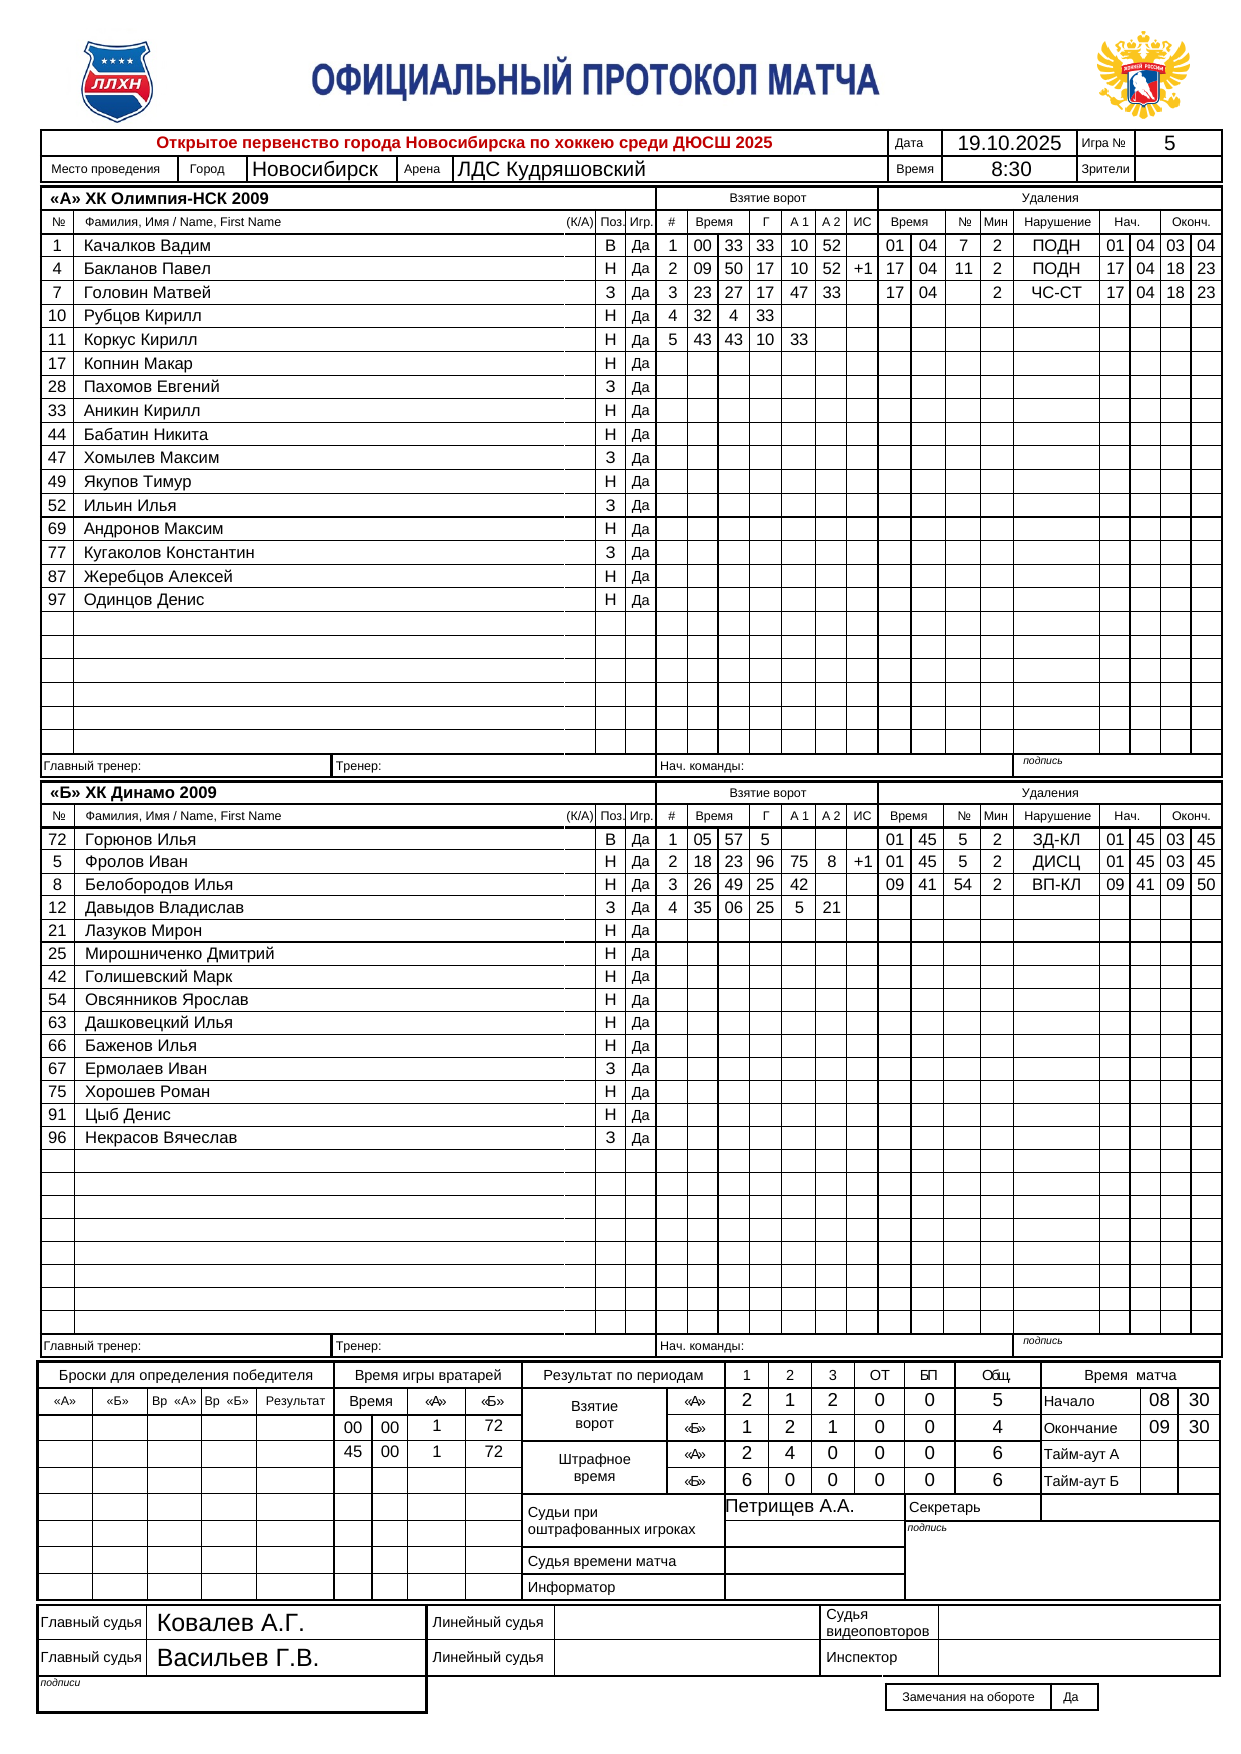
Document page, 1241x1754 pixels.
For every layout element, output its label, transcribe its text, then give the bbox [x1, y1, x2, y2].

table_cell 8:30 [943, 157, 1076, 181]
table_cell [879, 989, 910, 1011]
table_cell Время [688, 211, 749, 233]
table_cell Бакланов Павел [74, 257, 564, 280]
table_cell [39, 1468, 92, 1493]
table_cell [946, 730, 980, 753]
table_cell [1100, 730, 1129, 753]
table_cell [782, 1219, 815, 1241]
table_cell [1014, 943, 1099, 964]
table_cell [42, 636, 73, 658]
table_cell Да [626, 494, 655, 516]
table_cell [981, 1035, 1013, 1057]
table_cell [657, 1219, 687, 1241]
table_cell [1131, 1127, 1160, 1149]
table_cell [816, 989, 846, 1011]
table_cell Нач. команды: [657, 755, 1012, 776]
table_header «Б» ХК Динамо 2009 [42, 783, 655, 803]
table_cell [42, 1265, 74, 1287]
table_cell Да [626, 1081, 655, 1103]
table_cell [1014, 1081, 1099, 1103]
table_cell [981, 565, 1013, 587]
table_cell [657, 1173, 687, 1195]
table_cell [565, 1265, 595, 1287]
table_cell [944, 1265, 980, 1287]
table_cell [719, 376, 749, 398]
table_cell Информатор [523, 1575, 724, 1599]
table_cell [750, 920, 781, 941]
table_cell [1131, 1311, 1160, 1333]
table_cell [565, 1035, 595, 1057]
table_cell [1100, 565, 1129, 587]
table_cell 1 [769, 1389, 811, 1413]
table_cell Н [596, 966, 625, 987]
table_cell [1161, 896, 1190, 918]
table_header Время матча [1042, 1363, 1219, 1387]
table_cell [981, 896, 1013, 918]
table_cell [1100, 1219, 1129, 1241]
table_cell [565, 1196, 595, 1218]
table_cell [782, 518, 815, 540]
table_cell [847, 966, 877, 987]
table_cell В [596, 829, 625, 849]
table_cell [1100, 1081, 1129, 1103]
table_cell 4 [657, 305, 687, 327]
table_cell [688, 730, 717, 753]
table_cell [42, 1173, 74, 1195]
table_cell [847, 541, 877, 564]
table_cell 01 [879, 829, 910, 849]
table_cell [847, 829, 877, 849]
table_cell [75, 1219, 564, 1241]
table_cell [946, 683, 980, 706]
table_cell [981, 730, 1013, 753]
table_cell 50 [1192, 874, 1221, 895]
table_cell [688, 518, 717, 540]
table_cell [719, 352, 749, 374]
table_cell [657, 1035, 687, 1057]
table_cell 75 [42, 1081, 74, 1103]
table_cell [688, 989, 717, 1011]
table_cell [750, 470, 781, 493]
table_cell [1131, 636, 1160, 658]
table_cell [750, 943, 781, 964]
table_cell [257, 1574, 333, 1599]
table_cell «Б » [466, 1389, 521, 1413]
table_cell [657, 1311, 687, 1333]
table_cell Фамилия, Имя / Name, First Name [74, 211, 565, 233]
table_cell Хорошев Роман [75, 1081, 564, 1103]
table_cell 52 [816, 257, 846, 280]
table_cell 10 [750, 328, 781, 351]
table_cell [657, 1196, 687, 1218]
table_cell 0 [812, 1468, 854, 1493]
table_cell [1161, 446, 1190, 469]
table_cell [657, 989, 687, 1011]
table_cell [657, 1012, 687, 1033]
table_cell [1192, 659, 1221, 682]
table_cell [912, 920, 943, 941]
table_cell 49 [719, 874, 749, 895]
table_cell [1192, 943, 1221, 964]
table_cell [1161, 1012, 1190, 1033]
table_cell 09 [1141, 1415, 1177, 1440]
table_cell [750, 1104, 781, 1126]
table_cell [1100, 1288, 1129, 1310]
table_cell [565, 376, 595, 398]
table_cell «Б» [668, 1415, 724, 1440]
table_cell 33 [750, 235, 781, 256]
table_cell [1131, 659, 1160, 682]
table_cell [1014, 399, 1099, 422]
table_cell 25 [750, 874, 781, 895]
table_cell [74, 636, 564, 658]
table_cell Цыб Денис [75, 1104, 564, 1126]
table_cell 0 [855, 1415, 904, 1440]
table_cell Да [626, 588, 655, 611]
table_cell 1 [657, 829, 687, 849]
table_cell [1100, 399, 1129, 422]
table_cell [912, 636, 945, 658]
table_cell [1141, 1441, 1177, 1467]
table_cell [1192, 470, 1221, 493]
table_cell [879, 730, 910, 753]
table_cell [408, 1547, 465, 1573]
table_cell Оконч. [1161, 805, 1221, 826]
table_cell Город [179, 157, 246, 181]
table_cell 2 [769, 1415, 811, 1440]
table_cell [719, 1081, 749, 1103]
table_cell [847, 636, 877, 658]
table_cell [912, 896, 943, 918]
table_cell 01 [1100, 829, 1129, 849]
table_cell 2 [981, 829, 1013, 849]
table_cell [750, 541, 781, 564]
table_cell [912, 1081, 943, 1103]
table_cell [257, 1441, 333, 1467]
table_cell Инспектор [821, 1640, 938, 1675]
table_cell [719, 659, 749, 682]
table_cell 18 [1161, 257, 1190, 280]
table_cell [42, 1219, 74, 1241]
table_cell 17 [750, 257, 781, 280]
table_cell 0 [769, 1468, 811, 1493]
table_cell [719, 1150, 749, 1172]
table_cell Петрищев А.А. [726, 1495, 904, 1520]
table_cell [981, 1288, 1013, 1310]
table_cell [782, 588, 815, 611]
table_cell 7 [946, 235, 980, 256]
table_cell [1100, 376, 1129, 398]
table_cell (К/А) [565, 805, 595, 826]
table_header Взятие ворот [657, 188, 877, 209]
table_cell 1 [408, 1416, 465, 1440]
table_cell [912, 612, 945, 634]
table_cell [847, 281, 877, 303]
table_cell ПОДН [1014, 257, 1099, 280]
table_cell [688, 1127, 717, 1149]
table_cell [565, 1173, 595, 1195]
table_cell [1131, 1150, 1160, 1172]
table_cell [1161, 1173, 1190, 1195]
table_cell [565, 1104, 595, 1126]
table_cell [944, 943, 980, 964]
table_cell [565, 565, 595, 587]
table_cell [466, 1547, 521, 1573]
table_cell [1131, 565, 1160, 587]
table_cell [782, 683, 815, 706]
table_cell [1100, 966, 1129, 987]
table_cell +1 [847, 850, 877, 872]
table_cell [719, 1104, 749, 1126]
table_cell Якупов Тимур [74, 470, 564, 493]
table_cell [1131, 446, 1160, 469]
table_cell [202, 1416, 256, 1440]
table_cell [782, 1265, 815, 1287]
table_cell [1192, 376, 1221, 398]
table_cell [373, 1468, 407, 1493]
table_cell [1161, 1288, 1190, 1310]
table_cell 96 [750, 850, 781, 872]
table_cell [816, 920, 846, 941]
table_header Результат по периодам [523, 1363, 724, 1387]
table_cell [1014, 612, 1099, 634]
table_cell 28 [42, 376, 73, 398]
table_cell [944, 1104, 980, 1126]
table_cell Да [626, 1035, 655, 1057]
table_cell [1014, 1219, 1099, 1241]
table_cell 5 [42, 850, 74, 872]
table_cell [1192, 352, 1221, 374]
table_cell Н [596, 1012, 625, 1033]
table_cell [565, 1242, 595, 1264]
table_cell [42, 707, 73, 729]
table_cell [1100, 1127, 1129, 1149]
table_cell [981, 399, 1013, 422]
table_cell [816, 470, 846, 493]
table_cell [688, 683, 717, 706]
table_cell [1014, 1242, 1099, 1264]
table_cell Н [596, 588, 625, 611]
table_cell [750, 446, 781, 469]
table_cell [944, 1219, 980, 1241]
table_cell 52 [42, 494, 73, 516]
table_cell [657, 659, 687, 682]
table_cell [750, 1127, 781, 1149]
table_cell Ковалев А.Г. [147, 1606, 425, 1639]
table_cell [912, 494, 945, 516]
table_cell 12 [42, 896, 74, 918]
table_cell Да [626, 470, 655, 493]
table_cell [93, 1416, 147, 1440]
table_cell [39, 1574, 92, 1599]
table_cell [816, 683, 846, 706]
table_cell [816, 1058, 846, 1079]
table_cell [1100, 636, 1129, 658]
table_cell [1014, 518, 1099, 540]
table_cell [981, 966, 1013, 987]
table_cell 45 [335, 1441, 371, 1467]
table_cell [847, 328, 877, 351]
table_cell [657, 636, 687, 658]
table_cell Н [596, 920, 625, 941]
table_cell [719, 943, 749, 964]
table_cell [1161, 683, 1190, 706]
table_cell [657, 1058, 687, 1079]
table_cell [75, 1311, 564, 1333]
table_cell [74, 730, 564, 753]
table_cell 2 [657, 257, 687, 280]
table_cell [847, 494, 877, 516]
table_cell [657, 966, 687, 987]
table_cell [981, 707, 1013, 729]
table_cell [1131, 1219, 1160, 1241]
table_cell [719, 446, 749, 469]
table_cell [1131, 683, 1160, 706]
table_cell [1100, 1196, 1129, 1218]
table_cell [1014, 565, 1099, 587]
table_cell Да [626, 281, 655, 303]
table_cell [1131, 707, 1160, 729]
table_cell 69 [42, 518, 73, 540]
table_cell [1131, 730, 1160, 753]
table_cell [1131, 328, 1160, 351]
table_cell 45 [1192, 850, 1221, 872]
table_cell [847, 730, 877, 753]
table_cell [879, 1035, 910, 1057]
table_cell Голишевский Марк [75, 966, 564, 987]
table_cell [657, 1265, 687, 1287]
table_cell Нарушение [1014, 805, 1099, 826]
table_cell [981, 1265, 1013, 1287]
table_cell [1161, 1081, 1190, 1103]
table_cell [1192, 1150, 1221, 1172]
table_cell [719, 470, 749, 493]
table_cell Хомылев Максим [74, 446, 564, 469]
table_cell [688, 423, 717, 445]
table_cell [879, 683, 910, 706]
table_cell Н [596, 328, 625, 351]
table_cell [879, 896, 910, 918]
table_cell Поз. [596, 805, 625, 826]
table_cell Н [596, 518, 625, 540]
table_cell [1192, 1058, 1221, 1079]
table_cell [1014, 636, 1099, 658]
table_cell [565, 874, 595, 895]
table_cell А 2 [816, 805, 846, 826]
table_cell [750, 1242, 781, 1264]
table_cell [1192, 1127, 1221, 1149]
table_cell [816, 518, 846, 540]
table_cell [74, 612, 564, 634]
table_cell «Б» [668, 1468, 724, 1493]
table_cell [1192, 636, 1221, 658]
table_cell 25 [42, 943, 74, 964]
table_cell [847, 565, 877, 587]
table_cell 23 [1192, 281, 1221, 303]
table_cell 09 [688, 257, 717, 280]
table_cell Бабатин Никита [74, 423, 564, 445]
table_cell [39, 1441, 92, 1467]
table_cell [847, 1150, 877, 1172]
table_cell [782, 612, 815, 634]
table_cell [565, 518, 595, 540]
table_cell [782, 943, 815, 964]
table_cell [944, 1196, 980, 1218]
table_cell подпись [906, 1522, 1219, 1599]
table_cell [847, 518, 877, 540]
table_cell [1100, 305, 1129, 327]
table_cell [42, 683, 73, 706]
table_cell [816, 829, 846, 849]
table_cell [1161, 376, 1190, 398]
table_cell [565, 989, 595, 1011]
table_cell [1014, 305, 1099, 327]
table_header Броски для определения победителя [39, 1363, 333, 1387]
table_cell [750, 683, 781, 706]
table_cell [626, 659, 655, 682]
table_cell Белобородов Илья [75, 874, 564, 895]
table_cell [816, 1150, 846, 1172]
table_cell [1161, 989, 1190, 1011]
table_cell [565, 1288, 595, 1310]
table_cell подпись [1014, 755, 1221, 776]
table_cell Да [626, 518, 655, 540]
table_cell 00 [688, 235, 717, 256]
table_cell [847, 1196, 877, 1218]
table_cell Зрители [1078, 157, 1134, 181]
table_cell [688, 1288, 717, 1310]
table_cell [1192, 730, 1221, 753]
table_cell 43 [719, 328, 749, 351]
table_cell 45 [1131, 850, 1160, 872]
table_cell 09 [1161, 874, 1190, 895]
table_cell [1192, 612, 1221, 634]
table_cell № [944, 805, 980, 826]
table_cell [1014, 920, 1099, 941]
table_cell Пахомов Евгений [74, 376, 564, 398]
table_cell Г [750, 211, 781, 233]
table_cell [1192, 1035, 1221, 1057]
table_cell [657, 920, 687, 941]
table_cell [944, 1242, 980, 1264]
table_cell [657, 730, 687, 753]
table_cell [912, 943, 943, 964]
table_cell [688, 1173, 717, 1195]
table_cell [1179, 1441, 1219, 1467]
table_cell [1131, 352, 1160, 374]
table_cell 21 [42, 920, 74, 941]
table_cell [1161, 541, 1190, 564]
table_cell 5 [944, 829, 980, 849]
table_cell 3 [657, 874, 687, 895]
table_cell [39, 1521, 92, 1546]
table_cell [981, 920, 1013, 941]
table_cell [816, 352, 846, 374]
table_cell [981, 1219, 1013, 1241]
table_cell [555, 1606, 819, 1639]
table_cell Да [626, 352, 655, 374]
table_cell [1131, 399, 1160, 422]
table_cell [782, 1104, 815, 1126]
table_cell 33 [42, 399, 73, 422]
table_cell [816, 1012, 846, 1033]
table_cell [626, 730, 655, 753]
table_cell [1014, 683, 1099, 706]
table_cell Копнин Макар [74, 352, 564, 374]
table_cell [657, 588, 687, 611]
table_cell З [596, 896, 625, 918]
table_cell 2 [981, 874, 1013, 895]
table_cell [719, 541, 749, 564]
table_cell Да [626, 305, 655, 327]
table_cell [750, 966, 781, 987]
table_cell [879, 1196, 910, 1218]
table_cell [565, 470, 595, 493]
table_cell [981, 494, 1013, 516]
table_cell [565, 636, 595, 658]
table_cell [1131, 541, 1160, 564]
table_cell [782, 1173, 815, 1195]
table_cell [782, 829, 815, 849]
table_cell ДИСЦ [1014, 850, 1099, 872]
table_cell [1161, 1127, 1190, 1149]
table_cell [782, 399, 815, 422]
table_cell (К/А) [565, 211, 595, 233]
table_cell Андронов Максим [74, 518, 564, 540]
table_cell Время [879, 805, 943, 826]
table_cell [1192, 565, 1221, 587]
table_cell Время [335, 1389, 407, 1413]
table_cell [565, 1150, 595, 1172]
table_cell 52 [816, 235, 846, 256]
table_cell [555, 1640, 819, 1675]
table_cell [847, 874, 877, 895]
table_cell Да [626, 257, 655, 280]
table_cell [1014, 1311, 1099, 1333]
table_cell [596, 659, 625, 682]
table_cell # [657, 211, 687, 233]
table_cell [596, 1311, 625, 1333]
table_cell [847, 920, 877, 941]
table_cell [688, 1311, 717, 1333]
table_cell [1014, 1035, 1099, 1057]
table_cell [879, 1012, 910, 1033]
table_cell Тайм-аут Б [1042, 1468, 1140, 1493]
table_cell [688, 376, 717, 398]
table_cell [719, 1311, 749, 1333]
table_cell [1131, 1035, 1160, 1057]
table_cell [1014, 896, 1099, 918]
table_cell ЧС-СТ [1014, 281, 1099, 303]
table_cell [719, 612, 749, 634]
table_cell [879, 352, 910, 374]
table_header 1 [726, 1363, 768, 1387]
table_cell [912, 470, 945, 493]
table_cell [688, 636, 717, 658]
table_cell [335, 1547, 371, 1573]
table_cell [782, 1127, 815, 1149]
table_cell [847, 376, 877, 398]
table_cell 5 [956, 1389, 1040, 1413]
table_cell [1014, 541, 1099, 564]
table_cell [1136, 157, 1221, 181]
table_cell [782, 707, 815, 729]
table_cell [816, 1242, 846, 1264]
table_cell 17 [1100, 257, 1129, 280]
table_cell [847, 235, 877, 256]
table_cell [879, 1219, 910, 1241]
table_cell [1131, 1265, 1160, 1287]
table_cell [1192, 1219, 1221, 1241]
table_cell [657, 423, 687, 445]
table_cell [782, 1058, 815, 1079]
table_cell 11 [42, 328, 73, 351]
table_cell [719, 1035, 749, 1057]
table_cell [847, 399, 877, 422]
table_cell [912, 423, 945, 445]
table_cell [688, 943, 717, 964]
table_cell Да [626, 850, 655, 872]
table_cell [1161, 1035, 1190, 1057]
table_cell Время [889, 157, 941, 181]
table_cell [596, 636, 625, 658]
table_cell [981, 518, 1013, 540]
table_cell З [596, 541, 625, 564]
table_cell [1192, 518, 1221, 540]
table_cell [879, 1058, 910, 1079]
table_cell [719, 1173, 749, 1195]
table_cell [879, 1150, 910, 1172]
table_cell Линейный судья [428, 1640, 554, 1675]
table_cell [879, 920, 910, 941]
table_cell [202, 1547, 256, 1573]
table_cell [466, 1574, 521, 1599]
table_cell [565, 328, 595, 351]
table_cell Н [596, 989, 625, 1011]
table_cell Штрафное время [523, 1442, 666, 1493]
table_cell [981, 989, 1013, 1011]
table_cell Время [879, 211, 945, 233]
table_cell [1131, 1196, 1160, 1218]
table_cell 32 [688, 305, 717, 327]
table_cell 6 [726, 1468, 768, 1493]
table_cell [847, 707, 877, 729]
table_cell [750, 588, 781, 611]
table_cell 63 [42, 1012, 74, 1033]
table_cell [879, 1127, 910, 1149]
table_cell Некрасов Вячеслав [75, 1127, 564, 1149]
table_cell [912, 1173, 943, 1195]
table_cell 10 [42, 305, 73, 327]
table_cell [847, 1265, 877, 1287]
table_cell 5 [657, 328, 687, 351]
table_cell [688, 1104, 717, 1126]
table_cell [750, 989, 781, 1011]
table_cell [42, 1311, 74, 1333]
table_cell [912, 730, 945, 753]
table_cell Главный судья [39, 1640, 146, 1675]
table_cell 57 [719, 829, 749, 849]
table_cell 91 [42, 1104, 74, 1126]
table_cell ИС [847, 805, 877, 826]
table_cell [750, 730, 781, 753]
table_cell [1131, 423, 1160, 445]
table_header Удаления [879, 783, 1221, 803]
table_cell З [596, 446, 625, 469]
table_cell [912, 1265, 943, 1287]
table_cell [782, 494, 815, 516]
table_cell З [596, 1058, 625, 1079]
table_cell [626, 1311, 655, 1333]
table_cell [257, 1521, 333, 1546]
table_cell [879, 1311, 910, 1333]
table_cell [946, 659, 980, 682]
table_cell [1161, 920, 1190, 941]
table_cell 7 [42, 281, 73, 303]
table_cell [1014, 659, 1099, 682]
table_cell [782, 966, 815, 987]
table_cell 2 [726, 1389, 768, 1413]
table_cell [944, 989, 980, 1011]
table_cell [657, 1150, 687, 1172]
table_cell 42 [782, 874, 815, 895]
table_cell Тайм-аут А [1042, 1441, 1140, 1467]
table_cell [816, 1104, 846, 1126]
table_cell [981, 1196, 1013, 1218]
table_cell [719, 1219, 749, 1241]
table_cell 30 [1179, 1415, 1219, 1440]
table_cell [596, 1196, 625, 1218]
table_cell [657, 565, 687, 587]
table_cell [750, 1265, 781, 1287]
table_cell [816, 588, 846, 611]
table_cell 50 [719, 257, 749, 280]
table_cell [750, 518, 781, 540]
table_cell [93, 1494, 147, 1520]
table_cell [1192, 399, 1221, 422]
table_cell [1192, 920, 1221, 941]
table_cell [626, 636, 655, 658]
table_cell [946, 636, 980, 658]
table_cell [565, 920, 595, 941]
table_cell [202, 1574, 256, 1599]
table_cell [981, 376, 1013, 398]
table_cell Горюнов Илья [75, 829, 564, 849]
table_cell [816, 1219, 846, 1241]
table_cell [939, 1606, 1219, 1639]
table_cell [981, 1173, 1013, 1195]
table_cell [688, 446, 717, 469]
table_header 5 [1136, 131, 1221, 155]
table_cell [1014, 1150, 1099, 1172]
table_cell [1014, 707, 1099, 729]
table_cell [1192, 683, 1221, 706]
table_cell [1161, 943, 1190, 964]
table_cell [1192, 1173, 1221, 1195]
table_cell 04 [912, 281, 945, 303]
table_cell [946, 707, 980, 729]
table_cell А 2 [816, 211, 846, 233]
table_cell № [946, 211, 980, 233]
table_cell Фамилия, Имя / Name, First Name [75, 805, 565, 826]
table_cell [42, 1288, 74, 1310]
table_cell 33 [750, 305, 781, 327]
table_cell Мин [981, 805, 1013, 826]
table_cell [912, 376, 945, 398]
table_cell [750, 612, 781, 634]
table_cell 1 [812, 1415, 854, 1440]
table_cell 17 [1100, 281, 1129, 303]
table_cell 04 [1131, 281, 1160, 303]
table_cell [879, 541, 910, 564]
table_cell Дашковецкий Илья [75, 1012, 564, 1033]
table_cell [782, 1196, 815, 1218]
table_cell [726, 1548, 904, 1573]
table_cell [1100, 1150, 1129, 1172]
table_cell Ермолаев Иван [75, 1058, 564, 1079]
table_cell [750, 376, 781, 398]
table_cell [1100, 1012, 1129, 1033]
table_cell Да [626, 1104, 655, 1126]
table_cell [565, 829, 595, 849]
table_cell 08 [1141, 1389, 1177, 1413]
table_cell [847, 423, 877, 445]
table_cell Судьи при оштрафованных игроках [523, 1495, 724, 1546]
table_cell 04 [912, 235, 945, 256]
table_cell [1131, 896, 1160, 918]
table_cell [847, 943, 877, 964]
table_cell [688, 1219, 717, 1241]
table_cell 4 [719, 305, 749, 327]
table_cell [879, 612, 910, 634]
table_cell [816, 874, 846, 895]
table_cell [946, 352, 980, 374]
table_cell [847, 305, 877, 327]
table_cell [1100, 518, 1129, 540]
table_cell [1014, 730, 1099, 753]
table_cell [565, 257, 595, 280]
table_cell [657, 446, 687, 469]
table_cell [912, 352, 945, 374]
table_cell [879, 707, 910, 729]
table_cell [847, 1127, 877, 1149]
table_header 19.10.2025 [943, 131, 1076, 155]
table_cell [879, 494, 910, 516]
table_cell [1161, 1311, 1190, 1333]
table_cell Игр. [626, 805, 655, 826]
table_cell [750, 565, 781, 587]
table_cell 33 [816, 281, 846, 303]
table_cell [148, 1416, 201, 1440]
table_cell 17 [42, 352, 73, 374]
table_cell А 1 [782, 211, 815, 233]
table_cell [981, 943, 1013, 964]
table_cell [816, 1035, 846, 1057]
table_cell Место проведения [42, 157, 177, 181]
table_cell [1100, 1035, 1129, 1057]
table_cell [879, 588, 910, 611]
table_cell [847, 896, 877, 918]
table_cell [946, 376, 980, 398]
table_cell [1192, 1242, 1221, 1264]
table_cell [719, 494, 749, 516]
table_cell 47 [782, 281, 815, 303]
table_cell [93, 1547, 147, 1573]
table_cell [816, 636, 846, 658]
table_cell [719, 1127, 749, 1149]
table_cell Качалков Вадим [74, 235, 564, 256]
table_cell [879, 423, 910, 445]
table_cell Одинцов Денис [74, 588, 564, 611]
table_cell [981, 636, 1013, 658]
table_cell [879, 518, 910, 540]
table_cell [565, 494, 595, 516]
table_cell [626, 683, 655, 706]
table_cell 2 [981, 257, 1013, 280]
table_cell № [42, 211, 73, 233]
table_cell 45 [1192, 829, 1221, 849]
table_cell 18 [688, 850, 717, 872]
table_cell Секретарь [906, 1495, 1040, 1520]
table_cell [1014, 352, 1099, 374]
table_cell Н [596, 565, 625, 587]
table_cell [847, 1311, 877, 1333]
table_cell [657, 352, 687, 374]
table_cell [42, 659, 73, 682]
table_cell Главный тренер: [42, 1335, 330, 1356]
table_cell [912, 1127, 943, 1149]
table_cell [1192, 1311, 1221, 1333]
table_cell [1161, 494, 1190, 516]
table_cell [148, 1574, 201, 1599]
table_cell [466, 1521, 521, 1546]
table_cell Да [626, 966, 655, 987]
table_cell 03 [1161, 850, 1190, 872]
table_cell [565, 352, 595, 374]
table_cell 25 [750, 896, 781, 918]
table_cell [1131, 470, 1160, 493]
table_cell 2 [657, 850, 687, 872]
table_cell [202, 1521, 256, 1546]
table_cell [688, 1035, 717, 1057]
table_cell Н [596, 423, 625, 445]
table_cell Да [626, 1012, 655, 1033]
table_cell [816, 446, 846, 469]
table_cell [816, 1127, 846, 1149]
table_cell [688, 1196, 717, 1218]
table_cell [688, 612, 717, 634]
table_cell [1131, 943, 1160, 964]
table_cell 44 [42, 423, 73, 445]
table_cell [688, 659, 717, 682]
table_cell [816, 494, 846, 516]
table_cell [565, 1081, 595, 1103]
table_cell 1 [408, 1441, 465, 1467]
table_cell [750, 1012, 781, 1033]
table_cell [596, 1265, 625, 1287]
table_cell 72 [466, 1441, 521, 1467]
table_cell [816, 305, 846, 327]
table_cell Н [596, 850, 625, 872]
table_cell Окончание [1042, 1415, 1140, 1440]
table_cell [1131, 1104, 1160, 1126]
table_cell [688, 494, 717, 516]
table_cell [1100, 328, 1129, 351]
table_cell 06 [719, 896, 749, 918]
table_cell [408, 1494, 465, 1520]
table_cell [879, 1104, 910, 1126]
table_cell [1100, 1058, 1129, 1079]
table_cell [1131, 989, 1160, 1011]
table_header Общ. [956, 1363, 1040, 1387]
table_header Замечания на обороте [887, 1685, 1050, 1709]
table_cell [944, 1081, 980, 1103]
table_cell [879, 1265, 910, 1287]
table_cell Нарушение [1014, 211, 1099, 233]
table_cell [565, 612, 595, 634]
table_cell [1131, 612, 1160, 634]
table_cell [1131, 518, 1160, 540]
table_cell 03 [1161, 235, 1190, 256]
table_cell [782, 659, 815, 682]
table_cell [847, 1081, 877, 1103]
table_cell [981, 659, 1013, 682]
table_cell 1 [657, 235, 687, 256]
table_cell 2 [981, 281, 1013, 303]
table_cell [816, 1311, 846, 1333]
table_cell [688, 470, 717, 493]
table_cell 01 [879, 235, 910, 256]
table_cell [719, 966, 749, 987]
table_cell [750, 636, 781, 658]
table_cell [782, 541, 815, 564]
table_cell Результат [257, 1389, 333, 1413]
table_cell [75, 1196, 564, 1218]
table_cell [373, 1574, 407, 1599]
table_cell [883, 1677, 1220, 1681]
table_cell [335, 1574, 371, 1599]
table_cell Нач. команды: [657, 1335, 1012, 1356]
table_cell [1192, 707, 1221, 729]
table_cell [1100, 1242, 1129, 1264]
table_cell [257, 1547, 333, 1573]
table_cell [879, 565, 910, 587]
table_cell 0 [812, 1442, 854, 1467]
table_cell [912, 659, 945, 682]
table_cell [626, 1242, 655, 1264]
table_cell 72 [466, 1416, 521, 1440]
table_cell [981, 612, 1013, 634]
table_cell [1131, 588, 1160, 611]
table_cell [39, 1547, 92, 1573]
table_cell Поз. [596, 211, 625, 233]
table_cell [1161, 1242, 1190, 1264]
table_cell [1161, 707, 1190, 729]
table_cell [944, 1173, 980, 1195]
table_header ОТ [855, 1363, 904, 1387]
table_cell Васильев Г.В. [147, 1640, 425, 1675]
table_cell [688, 1265, 717, 1287]
table_cell [782, 565, 815, 587]
table_cell [373, 1521, 407, 1546]
table_cell [847, 1173, 877, 1195]
table_cell 72 [42, 829, 74, 849]
table_cell 04 [912, 257, 945, 280]
table_cell [1161, 305, 1190, 327]
table_cell [750, 1081, 781, 1103]
table_cell 5 [782, 896, 815, 918]
table_cell [688, 966, 717, 987]
table_cell [944, 1035, 980, 1057]
table_header Время игры вратарей [335, 1363, 521, 1387]
table_cell 3 [657, 281, 687, 303]
table_cell [1014, 588, 1099, 611]
table_cell 0 [905, 1389, 954, 1413]
table_cell З [596, 1127, 625, 1149]
table_cell [626, 1196, 655, 1218]
table_cell [1014, 1288, 1099, 1310]
table_cell [981, 1104, 1013, 1126]
table_cell [782, 1081, 815, 1103]
table_cell [782, 352, 815, 374]
table_cell [93, 1521, 147, 1546]
table_cell [719, 399, 749, 422]
table_cell [1014, 989, 1099, 1011]
table_cell [847, 1242, 877, 1264]
table_cell [1161, 636, 1190, 658]
table_cell 87 [42, 565, 73, 587]
table_cell [1192, 1081, 1221, 1103]
table_cell 0 [905, 1415, 954, 1440]
table_cell [750, 1173, 781, 1195]
table_cell [1100, 470, 1129, 493]
table_cell [944, 1127, 980, 1149]
table_cell [847, 1104, 877, 1126]
table_cell [1192, 1196, 1221, 1218]
table_cell [1100, 943, 1129, 964]
table_cell Мирошниченко Дмитрий [75, 943, 564, 964]
table_cell [257, 1416, 333, 1440]
table_cell Н [596, 352, 625, 374]
table_cell [688, 1150, 717, 1172]
table_cell [782, 470, 815, 493]
table_cell Лазуков Мирон [75, 920, 564, 941]
table_cell [816, 1265, 846, 1287]
table_cell [565, 896, 595, 918]
table_cell [202, 1494, 256, 1520]
table_header Да [1052, 1685, 1097, 1709]
table_cell Да [626, 235, 655, 256]
table_cell [719, 1196, 749, 1218]
table_cell [847, 352, 877, 374]
table_cell [816, 328, 846, 351]
table_cell # [657, 805, 687, 826]
table_cell [847, 588, 877, 611]
table_cell [657, 1242, 687, 1264]
table_cell [946, 328, 980, 351]
table_cell [626, 1173, 655, 1195]
table_cell [946, 446, 980, 469]
table_cell [944, 920, 980, 941]
table_cell [373, 1547, 407, 1573]
table_cell Да [626, 399, 655, 422]
table_cell 09 [879, 874, 910, 895]
table_cell [719, 518, 749, 540]
table_cell Начало [1042, 1389, 1140, 1413]
table_cell [1131, 920, 1160, 941]
table_cell [1161, 730, 1190, 753]
table_cell [946, 305, 980, 327]
table_cell [1192, 588, 1221, 611]
table_cell 45 [912, 850, 943, 872]
table_cell [596, 1288, 625, 1310]
table_cell [946, 494, 980, 516]
table_cell [1192, 1288, 1221, 1310]
table_cell [981, 541, 1013, 564]
table_cell [912, 683, 945, 706]
table_cell Взятие ворот [523, 1389, 666, 1440]
table_cell Да [626, 829, 655, 849]
table_cell Н [596, 305, 625, 327]
table_cell Давыдов Владислав [75, 896, 564, 918]
table_cell [879, 1242, 910, 1264]
table_cell [565, 399, 595, 422]
table_cell 30 [1179, 1389, 1219, 1413]
table_cell Судья времени матча [523, 1548, 724, 1573]
table_cell [657, 376, 687, 398]
table_cell [657, 707, 687, 729]
table_cell [719, 565, 749, 587]
table_cell [944, 1058, 980, 1079]
table_cell ВП-КЛ [1014, 874, 1099, 895]
table_cell [912, 588, 945, 611]
table_cell [688, 352, 717, 374]
table_cell [782, 376, 815, 398]
table_cell Нач. [1100, 211, 1160, 233]
table_cell [596, 1173, 625, 1195]
table_cell [74, 683, 564, 706]
table_cell [1161, 612, 1190, 634]
table_cell [847, 1288, 877, 1310]
table_cell Линейный судья [428, 1606, 554, 1639]
table_cell [1192, 896, 1221, 918]
table_cell [75, 1150, 564, 1172]
table_cell [879, 659, 910, 682]
table_cell З [596, 281, 625, 303]
table_cell [1100, 588, 1129, 611]
table_cell 47 [42, 446, 73, 469]
table_cell [946, 541, 980, 564]
table_cell Н [596, 1035, 625, 1057]
table_cell Да [626, 896, 655, 918]
table_cell [719, 920, 749, 941]
table_cell [816, 423, 846, 445]
table_cell 23 [1192, 257, 1221, 280]
table_cell 1 [42, 235, 73, 256]
table_cell [879, 1081, 910, 1103]
table_cell [879, 446, 910, 469]
table_cell [1192, 966, 1221, 987]
table_cell [257, 1494, 333, 1520]
table_cell [912, 1311, 943, 1333]
table_cell [946, 612, 980, 634]
table_cell 33 [719, 235, 749, 256]
table_cell [657, 683, 687, 706]
table_cell Н [596, 399, 625, 422]
table_cell [719, 989, 749, 1011]
table_cell [750, 1150, 781, 1172]
table_cell [1014, 1058, 1099, 1079]
table_cell 00 [373, 1441, 407, 1467]
table_cell [148, 1547, 201, 1573]
table_cell Коркус Кирилл [74, 328, 564, 351]
table_cell [816, 541, 846, 564]
table_cell [912, 1058, 943, 1079]
table_cell [428, 1677, 882, 1711]
table_cell [93, 1441, 147, 1467]
table_cell [912, 328, 945, 351]
table_cell 00 [373, 1416, 407, 1440]
table_cell [565, 707, 595, 729]
table_cell [946, 518, 980, 540]
table_cell [1100, 352, 1129, 374]
table_cell [565, 235, 595, 256]
table_cell Н [596, 1081, 625, 1103]
table_cell 4 [42, 257, 73, 280]
table_cell [750, 1196, 781, 1218]
table_cell Да [626, 328, 655, 351]
table_cell 17 [879, 257, 910, 280]
table_cell 45 [1131, 829, 1160, 849]
table_cell [626, 1288, 655, 1310]
table_cell [565, 423, 595, 445]
table_cell [596, 707, 625, 729]
table_cell [1100, 989, 1129, 1011]
table_cell [1100, 612, 1129, 634]
table_cell [912, 399, 945, 422]
table_cell 01 [879, 850, 910, 872]
table_cell [1014, 376, 1099, 398]
table_cell [626, 1219, 655, 1241]
table_cell [750, 399, 781, 422]
table_cell [1161, 1058, 1190, 1079]
table_cell [816, 612, 846, 634]
table_cell [596, 1242, 625, 1264]
table_cell 45 [912, 829, 943, 849]
table_cell [981, 328, 1013, 351]
table_cell [726, 1521, 904, 1546]
table_cell [1192, 1265, 1221, 1287]
table_cell [565, 446, 595, 469]
table_cell [657, 541, 687, 564]
table_cell [1161, 1219, 1190, 1241]
table_header 2 [769, 1363, 811, 1387]
table_cell 17 [750, 281, 781, 303]
table_cell [1042, 1495, 1219, 1520]
table_cell 42 [42, 966, 74, 987]
table_cell [981, 423, 1013, 445]
table_cell [1161, 328, 1190, 351]
table_cell Да [626, 920, 655, 941]
table_cell Судья видеоповторов [821, 1606, 938, 1639]
table_cell ЛДС Кудряшовский [454, 157, 887, 181]
table_cell [1192, 494, 1221, 516]
table_cell [946, 565, 980, 587]
table_cell «А» [408, 1389, 465, 1413]
table_cell 09 [1100, 874, 1129, 895]
table_cell [688, 920, 717, 941]
table_cell [750, 423, 781, 445]
table_cell Игр. [626, 211, 655, 233]
table_cell Баженов Илья [75, 1035, 564, 1057]
table_cell [912, 707, 945, 729]
table_cell [782, 305, 815, 327]
table_cell [1014, 470, 1099, 493]
table_cell [816, 730, 846, 753]
table_cell Новосибирск [248, 157, 396, 181]
table_cell [1192, 446, 1221, 469]
table_cell [1161, 659, 1190, 682]
table_cell 66 [42, 1035, 74, 1057]
table_cell ПОДН [1014, 235, 1099, 256]
table_cell 6 [956, 1468, 1040, 1493]
table_cell [596, 1219, 625, 1241]
table_cell [1131, 1012, 1160, 1033]
table_cell 04 [1131, 235, 1160, 256]
table_cell [782, 1150, 815, 1172]
table_cell Н [596, 874, 625, 895]
table_cell [879, 305, 910, 327]
table_cell [74, 707, 564, 729]
table_cell 01 [1100, 850, 1129, 872]
table_cell [565, 305, 595, 327]
table_header «А» ХК Олимпия-НСК 2009 [42, 188, 655, 209]
table_cell [1131, 1081, 1160, 1103]
table_cell [816, 966, 846, 987]
table_cell [1014, 1196, 1099, 1218]
table_cell 54 [944, 874, 980, 895]
table_cell 41 [1131, 874, 1160, 895]
table_cell 67 [42, 1058, 74, 1079]
table_cell [981, 1242, 1013, 1264]
table_cell [75, 1242, 564, 1264]
table_cell [847, 1058, 877, 1079]
table_cell [565, 943, 595, 964]
table_cell 05 [688, 829, 717, 849]
table_cell [1192, 305, 1221, 327]
table_cell 00 [335, 1416, 371, 1440]
table_cell [1014, 1104, 1099, 1126]
table_cell [946, 399, 980, 422]
table_cell [847, 659, 877, 682]
table_cell [750, 1058, 781, 1079]
table_cell [981, 470, 1013, 493]
table_cell [719, 588, 749, 611]
table_cell [879, 943, 910, 964]
table_cell [912, 518, 945, 540]
table_cell [816, 399, 846, 422]
table_cell 21 [816, 896, 846, 918]
table_cell [847, 1012, 877, 1033]
table_cell [879, 399, 910, 422]
table_cell Вр «А» [148, 1389, 201, 1413]
table_cell [879, 1173, 910, 1195]
table_cell Да [626, 943, 655, 964]
table_cell [408, 1521, 465, 1546]
table_cell [782, 446, 815, 469]
table_cell [946, 423, 980, 445]
table_cell Главный тренер: [42, 755, 330, 776]
table_cell 01 [1100, 235, 1129, 256]
table_cell [42, 1150, 74, 1172]
table_cell [719, 1265, 749, 1287]
table_cell [981, 305, 1013, 327]
table_cell [750, 1035, 781, 1057]
table_cell [1014, 328, 1099, 351]
table_cell [1161, 423, 1190, 445]
table_cell [1131, 1058, 1160, 1079]
table_cell [944, 1311, 980, 1333]
table_cell [626, 1150, 655, 1172]
table_cell Да [626, 989, 655, 1011]
table_cell [1014, 1173, 1099, 1195]
table_cell [1100, 707, 1129, 729]
table_cell Н [596, 257, 625, 280]
table_cell [688, 1058, 717, 1079]
table_cell 17 [879, 281, 910, 303]
table_cell З [596, 494, 625, 516]
table_cell [74, 659, 564, 682]
table_cell [750, 707, 781, 729]
table_cell [1100, 1173, 1129, 1195]
table_cell [782, 989, 815, 1011]
table_cell [1131, 1173, 1160, 1195]
table_cell [1131, 966, 1160, 987]
table_cell [912, 1219, 943, 1241]
table_cell [1131, 1288, 1160, 1310]
table_cell [847, 1035, 877, 1057]
table_cell [782, 1242, 815, 1264]
table_cell [912, 446, 945, 469]
table_cell [565, 588, 595, 611]
table_cell [1099, 1682, 1220, 1711]
table_cell [1192, 1012, 1221, 1033]
table_cell Главный судья [39, 1606, 146, 1639]
table_cell [565, 1127, 595, 1149]
table_cell 4 [956, 1415, 1040, 1440]
table_cell З [596, 376, 625, 398]
table_cell 18 [1161, 281, 1190, 303]
table_cell [816, 565, 846, 587]
table_cell [719, 423, 749, 445]
table_cell [42, 730, 73, 753]
table_cell [39, 1416, 92, 1440]
table_cell [750, 659, 781, 682]
table_cell 77 [42, 541, 73, 564]
table_cell [816, 1196, 846, 1218]
table_cell 03 [1161, 829, 1190, 849]
table_cell [782, 1288, 815, 1310]
table_cell [1192, 328, 1221, 351]
table_cell [1014, 966, 1099, 987]
table_cell [782, 1311, 815, 1333]
table_header Игра № [1078, 131, 1134, 155]
table_cell Время [688, 805, 749, 826]
table_cell 10 [782, 235, 815, 256]
table_cell [1192, 989, 1221, 1011]
table_cell Нач. [1100, 805, 1160, 826]
table_cell [912, 1242, 943, 1264]
table_cell [596, 683, 625, 706]
table_cell [657, 1104, 687, 1126]
table_cell [981, 1081, 1013, 1103]
table_cell [981, 588, 1013, 611]
table_cell 1 [726, 1415, 768, 1440]
table_cell [657, 518, 687, 540]
table_cell Жеребцов Алексей [74, 565, 564, 587]
table_cell +1 [847, 257, 877, 280]
table_cell [1100, 659, 1129, 682]
table_cell 35 [688, 896, 717, 918]
table_cell 33 [782, 328, 815, 351]
table_cell [565, 683, 595, 706]
table_cell [596, 730, 625, 753]
table_cell [565, 850, 595, 872]
table_cell Да [626, 423, 655, 445]
table_cell «А» [39, 1389, 92, 1413]
table_cell Вр «Б» [202, 1389, 256, 1413]
table_cell [816, 376, 846, 398]
table_cell [981, 683, 1013, 706]
table_cell [657, 399, 687, 422]
table_cell [688, 707, 717, 729]
table_cell подписи [39, 1677, 425, 1711]
table_cell [1100, 683, 1129, 706]
table_cell [847, 683, 877, 706]
table_cell [981, 1127, 1013, 1149]
table_cell [39, 1494, 92, 1520]
table_cell [1192, 423, 1221, 445]
table_cell [565, 659, 595, 682]
table_cell [42, 1242, 74, 1264]
table_cell Да [626, 446, 655, 469]
table_cell [726, 1575, 904, 1599]
table_cell 2 [981, 235, 1013, 256]
table_cell [719, 1242, 749, 1264]
table_cell [1100, 920, 1129, 941]
table_cell [981, 1012, 1013, 1033]
table_cell [912, 305, 945, 327]
table_cell 0 [905, 1442, 954, 1467]
table_cell [879, 376, 910, 398]
table_cell 2 [812, 1389, 854, 1413]
table_cell 26 [688, 874, 717, 895]
table_cell Да [626, 874, 655, 895]
table_cell [626, 612, 655, 634]
table_cell [1161, 1104, 1190, 1126]
table_cell Рубцов Кирилл [74, 305, 564, 327]
table_cell 97 [42, 588, 73, 611]
table_cell [408, 1574, 465, 1599]
table_cell [847, 470, 877, 493]
table_cell 0 [905, 1468, 954, 1493]
table_cell [1100, 1265, 1129, 1287]
table_cell [1161, 470, 1190, 493]
table_cell [688, 588, 717, 611]
table_cell [657, 1081, 687, 1103]
table_cell Н [596, 470, 625, 493]
table_cell 49 [42, 470, 73, 493]
table_cell [847, 1219, 877, 1241]
table_cell [782, 920, 815, 941]
table_cell [565, 1012, 595, 1033]
picture [5, 28, 1197, 129]
table_cell Кугаколов Константин [74, 541, 564, 564]
table_cell [912, 1035, 943, 1057]
table_cell [750, 1311, 781, 1333]
table_cell Г [750, 805, 781, 826]
table_cell [981, 352, 1013, 374]
table_cell 43 [688, 328, 717, 351]
table_cell [688, 399, 717, 422]
table_cell [75, 1173, 564, 1195]
table_cell [879, 328, 910, 351]
table_cell [202, 1468, 256, 1493]
table_cell [944, 966, 980, 987]
table_cell [981, 446, 1013, 469]
table_cell [912, 1012, 943, 1033]
table_cell 04 [1131, 257, 1160, 280]
table_cell [750, 1288, 781, 1310]
table_header Дата [889, 131, 941, 155]
table_cell 23 [688, 281, 717, 303]
table_cell [981, 1311, 1013, 1333]
table_cell А 1 [782, 805, 815, 826]
table_cell Да [626, 1058, 655, 1079]
table_header Взятие ворот [657, 783, 877, 803]
table_cell [657, 943, 687, 964]
table_cell [946, 470, 980, 493]
table_cell [1014, 1265, 1099, 1287]
table_cell Аникин Кирилл [74, 399, 564, 422]
table_cell [626, 707, 655, 729]
table_cell [596, 612, 625, 634]
table_cell [565, 541, 595, 564]
table_cell Да [626, 376, 655, 398]
table_cell Тренер: [333, 755, 655, 776]
table_cell [912, 966, 943, 987]
table_cell [688, 541, 717, 564]
table_header БП [905, 1363, 954, 1387]
table_cell [1161, 966, 1190, 987]
table_cell [1014, 494, 1099, 516]
table_cell [1192, 1104, 1221, 1126]
table_cell [816, 707, 846, 729]
table_cell [42, 1196, 74, 1218]
table_cell [816, 1173, 846, 1195]
table_cell «А» [668, 1389, 724, 1413]
table_cell [782, 1035, 815, 1057]
table_cell [148, 1468, 201, 1493]
table_cell [1014, 446, 1099, 469]
table_cell [657, 494, 687, 516]
table_cell [1014, 1012, 1099, 1033]
table_cell Мин [981, 211, 1013, 233]
table_cell [912, 1196, 943, 1218]
table_cell [912, 541, 945, 564]
table_cell [719, 636, 749, 658]
table_cell [750, 1219, 781, 1241]
table_cell 04 [1192, 235, 1221, 256]
table_cell [688, 565, 717, 587]
table_cell [565, 730, 595, 753]
table_cell [657, 1127, 687, 1149]
table_cell [847, 446, 877, 469]
table_cell [1179, 1468, 1219, 1493]
table_cell [719, 683, 749, 706]
table_cell [782, 1012, 815, 1033]
table_cell Да [626, 1127, 655, 1149]
table_cell [657, 612, 687, 634]
table_cell [1100, 896, 1129, 918]
table_cell [879, 966, 910, 987]
table_cell [816, 1288, 846, 1310]
table_cell 4 [769, 1442, 811, 1467]
table_cell [626, 1265, 655, 1287]
table_cell Н [596, 943, 625, 964]
table_cell [1014, 423, 1099, 445]
table_cell [1161, 518, 1190, 540]
table_cell [782, 636, 815, 658]
table_cell [148, 1494, 201, 1520]
table_cell Головин Матвей [74, 281, 564, 303]
table_cell [657, 1288, 687, 1310]
table_cell [912, 565, 945, 587]
table_cell [75, 1265, 564, 1287]
table_cell № [42, 805, 74, 826]
table_cell [719, 1058, 749, 1079]
table_cell «А» [668, 1442, 724, 1467]
table_cell [1161, 565, 1190, 587]
table_cell [719, 730, 749, 753]
table_cell [148, 1521, 201, 1546]
table_cell Ильин Илья [74, 494, 564, 516]
table_cell [719, 707, 749, 729]
table_cell [657, 470, 687, 493]
table_cell [565, 966, 595, 987]
table_cell [1192, 541, 1221, 564]
table_cell ИС [847, 211, 877, 233]
table_cell Да [626, 541, 655, 564]
table_cell [1100, 494, 1129, 516]
table_cell [1131, 1242, 1160, 1264]
table_cell [1100, 541, 1129, 564]
table_cell [335, 1521, 371, 1546]
table_cell [750, 494, 781, 516]
table_cell Да [626, 565, 655, 587]
table_cell [719, 1012, 749, 1033]
table_cell 8 [42, 874, 74, 895]
table_cell ЗД-КЛ [1014, 829, 1099, 849]
table_cell [1131, 376, 1160, 398]
table_cell [148, 1441, 201, 1467]
table_cell Тренер: [333, 1335, 655, 1356]
table_cell [408, 1468, 465, 1493]
table_cell 11 [946, 257, 980, 280]
table_cell [1161, 1265, 1190, 1287]
table_cell [1100, 1311, 1129, 1333]
table_cell [879, 636, 910, 658]
table_cell [912, 1150, 943, 1172]
table_cell [944, 1012, 980, 1033]
table_cell [1161, 588, 1190, 611]
table_cell [944, 1288, 980, 1310]
table_cell [565, 1311, 595, 1333]
table_cell 96 [42, 1127, 74, 1149]
table_cell [93, 1468, 147, 1493]
table_cell Овсянников Ярослав [75, 989, 564, 1011]
table_cell [688, 1242, 717, 1264]
table_cell Н [596, 1104, 625, 1126]
table_cell 5 [944, 850, 980, 872]
table_cell [816, 1081, 846, 1103]
table_cell 41 [912, 874, 943, 895]
table_cell 54 [42, 989, 74, 1011]
table_cell В [596, 235, 625, 256]
table_cell Оконч. [1161, 211, 1221, 233]
table_cell [1100, 446, 1129, 469]
table_cell [946, 281, 980, 303]
table_cell 4 [657, 896, 687, 918]
table_cell 2 [981, 850, 1013, 872]
table_cell [912, 1288, 943, 1310]
table_cell [879, 470, 910, 493]
table_header 3 [812, 1363, 854, 1387]
table_cell [335, 1468, 371, 1493]
table_cell [75, 1288, 564, 1310]
table_cell [946, 588, 980, 611]
table_cell [750, 352, 781, 374]
table_cell [939, 1640, 1219, 1675]
table_cell [565, 1219, 595, 1241]
table_cell [816, 943, 846, 964]
table_cell 27 [719, 281, 749, 303]
table_header Открытое первенство города Новосибирска по хоккею среди ДЮСШ 2025 [42, 131, 887, 155]
table_cell [816, 659, 846, 682]
table_cell [257, 1468, 333, 1493]
table_cell [782, 423, 815, 445]
table_cell 10 [782, 257, 815, 280]
table_cell Арена [398, 157, 452, 181]
table_cell [1161, 352, 1190, 374]
table_cell [719, 1288, 749, 1310]
table_cell [944, 1150, 980, 1172]
table_cell [847, 989, 877, 1011]
table_cell [1014, 1127, 1099, 1149]
table_cell [912, 1104, 943, 1126]
table_header Удаления [879, 188, 1221, 209]
table_cell Фролов Иван [75, 850, 564, 872]
table_cell [944, 896, 980, 918]
table_cell 8 [816, 850, 846, 872]
table_cell 0 [855, 1442, 904, 1467]
table_cell [1141, 1468, 1177, 1493]
table_cell [1161, 1150, 1190, 1172]
table_cell 5 [750, 829, 781, 849]
table_cell [1161, 1196, 1190, 1218]
table_cell [1131, 305, 1160, 327]
table_cell [782, 730, 815, 753]
table_cell 23 [719, 850, 749, 872]
table_cell [879, 1288, 910, 1310]
table_cell [1100, 1104, 1129, 1126]
table_cell 75 [782, 850, 815, 872]
table_cell 2 [726, 1442, 768, 1467]
table_cell [688, 1081, 717, 1103]
table_cell [466, 1468, 521, 1493]
table_cell подпись [1014, 1335, 1221, 1356]
table_cell [981, 1058, 1013, 1079]
table_cell 0 [855, 1468, 904, 1493]
table_cell [466, 1494, 521, 1520]
table_cell [42, 612, 73, 634]
table_cell [565, 281, 595, 303]
table_cell [373, 1494, 407, 1520]
table_cell [981, 1150, 1013, 1172]
table_cell [93, 1574, 147, 1599]
table_cell [596, 1150, 625, 1172]
table_cell [912, 989, 943, 1011]
table_cell [1131, 494, 1160, 516]
table_cell «Б» [93, 1389, 147, 1413]
table_cell [565, 1058, 595, 1079]
table_cell [1100, 423, 1129, 445]
table_cell 6 [956, 1442, 1040, 1467]
table_cell [688, 1012, 717, 1033]
table_cell [1161, 399, 1190, 422]
table_cell [335, 1494, 371, 1520]
table_cell [202, 1441, 256, 1467]
table_cell 0 [855, 1389, 904, 1413]
table_cell [847, 612, 877, 634]
